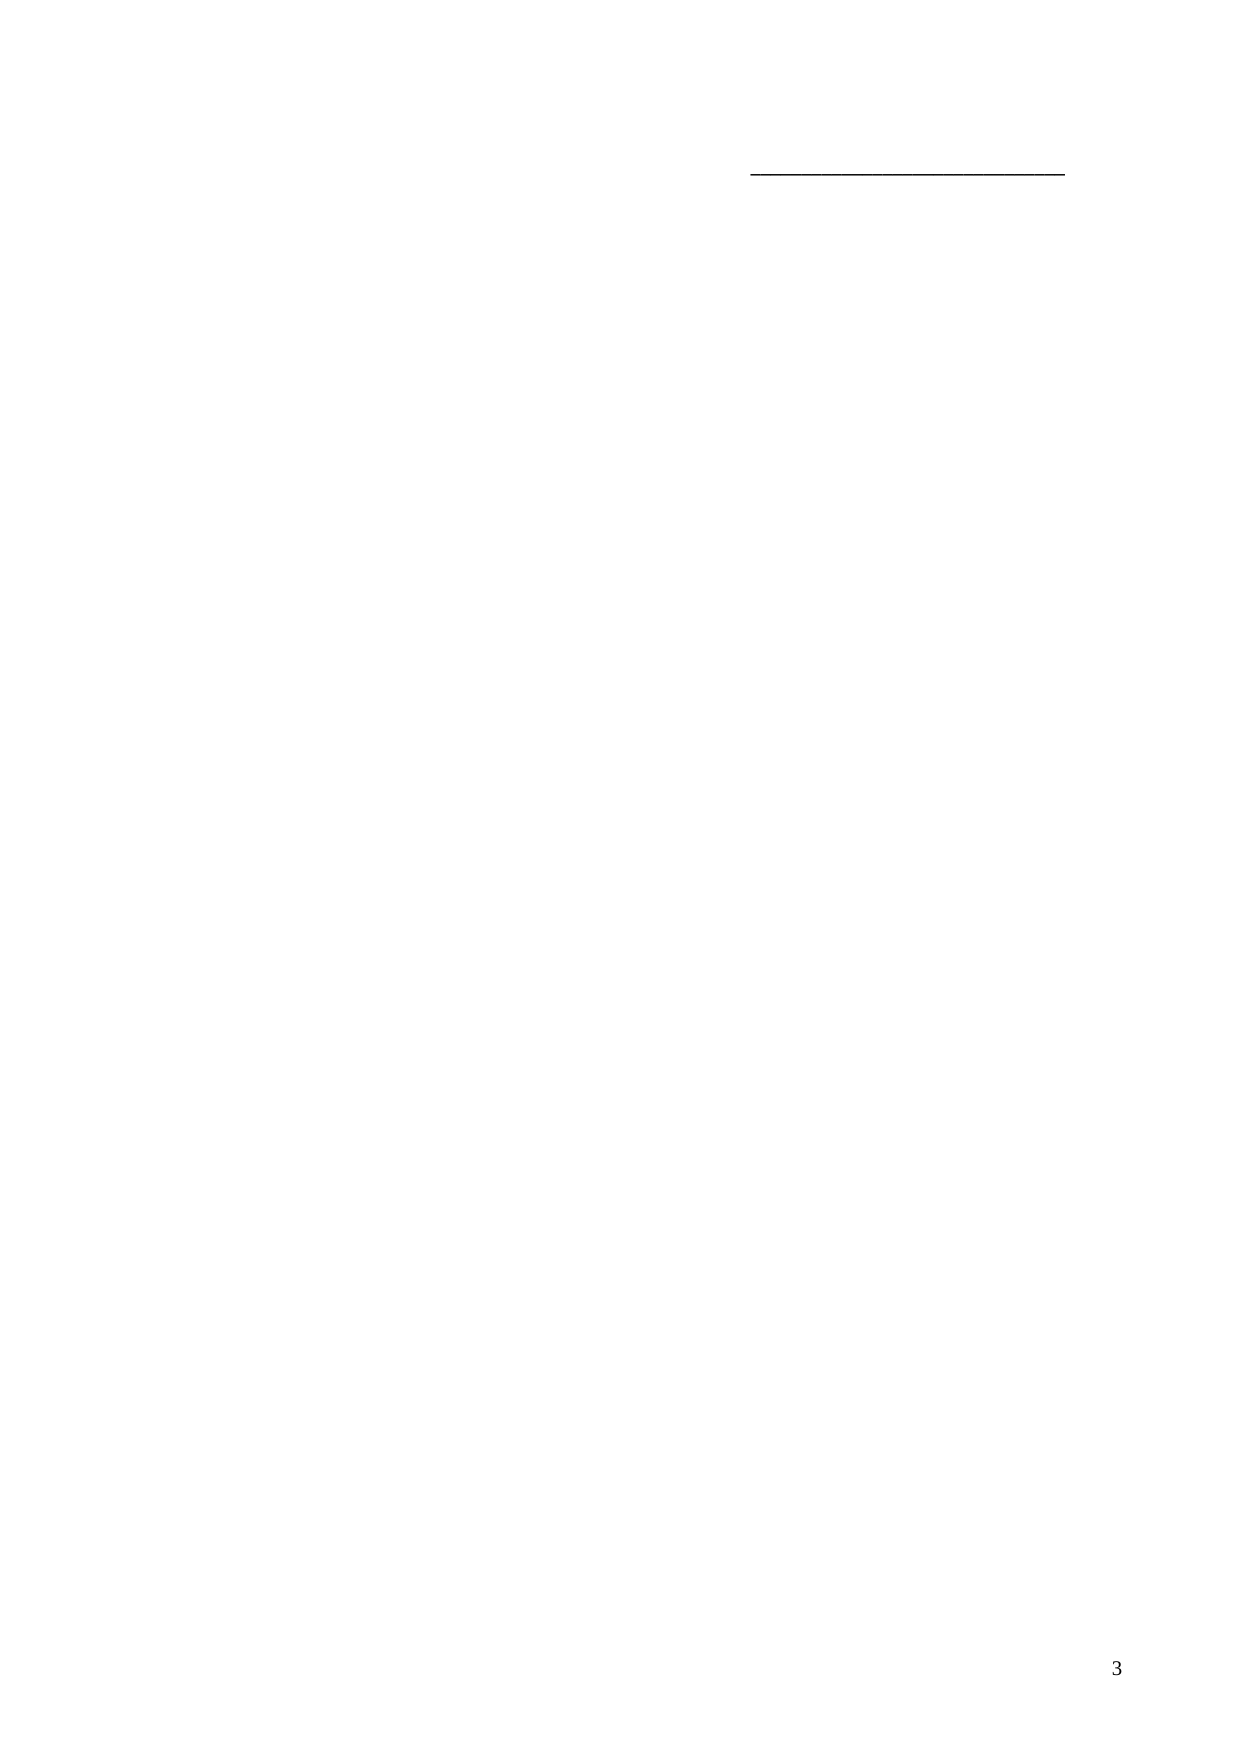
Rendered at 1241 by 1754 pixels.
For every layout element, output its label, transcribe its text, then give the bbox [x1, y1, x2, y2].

text _______________________________ [694, 148, 1122, 179]
